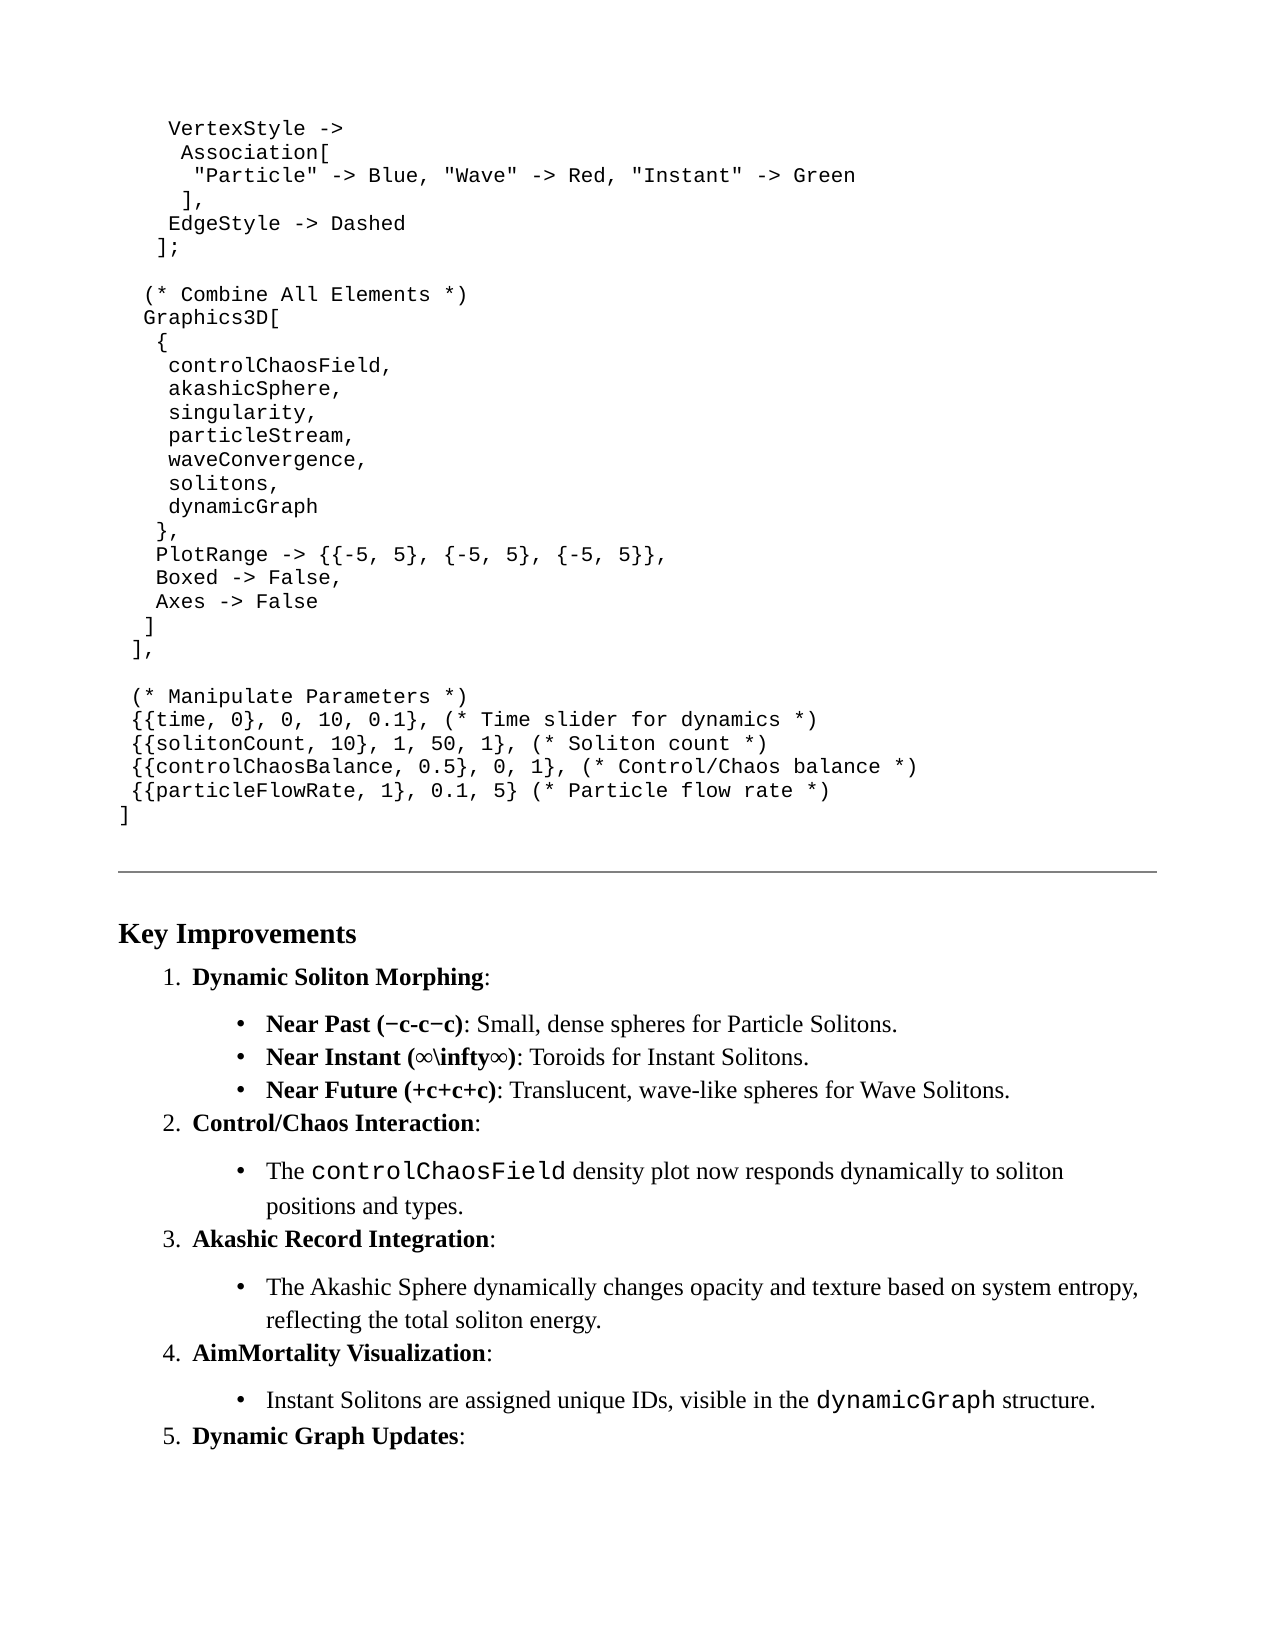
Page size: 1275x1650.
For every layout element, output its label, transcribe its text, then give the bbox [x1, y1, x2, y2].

text {{particleFlowRate, 1}, 0.1, 5} (* Particle flow rate *) [118, 780, 1157, 804]
text ] [118, 615, 1157, 638]
text ] [118, 804, 1157, 827]
text ], [118, 189, 1157, 213]
list AimMortality Visualization: [162, 1338, 1157, 1367]
text Boxed -> False, [118, 567, 1157, 591]
text dynamicGraph [118, 496, 1157, 520]
text {{solitonCount, 10}, 1, 50, 1}, (* Soliton count *) [118, 733, 1157, 757]
text PlotRange -> {{-5, 5}, {-5, 5}, {-5, 5}}, [118, 544, 1157, 567]
list Dynamic Soliton Morphing: [162, 962, 1157, 991]
text ], [118, 638, 1157, 662]
text "Particle" -> Blue, "Wave" -> Red, "Instant" -> Green [118, 165, 1157, 189]
text particleStream, [118, 426, 1157, 449]
text ]; [118, 236, 1157, 260]
list Near Past (−c-c−c): Small, dense spheres for Particle Solitons. [236, 1009, 1157, 1038]
text VertexStyle -> [118, 118, 1157, 142]
list Instant Solitons are assigned unique IDs, visible in the dynamicGraph structure. [236, 1386, 1157, 1416]
list Near Future (+c+c+c): Translucent, wave-like spheres for Wave Solitons. [236, 1076, 1157, 1104]
list The controlChaosField density plot now responds dynamically to soliton positions and types. [236, 1156, 1157, 1220]
text Graphics3D[ [118, 307, 1157, 331]
text }, [118, 520, 1157, 544]
subtitle Key Improvements [118, 916, 1157, 949]
list Dynamic Graph Updates: [162, 1421, 1157, 1450]
list Near Instant (∞\infty∞): Toroids for Instant Solitons. [236, 1042, 1157, 1071]
list The Akashic Sphere dynamically changes opacity and texture based on system entropy, reflecting the total soliton energy. [236, 1272, 1157, 1334]
text akashicSphere, [118, 378, 1157, 402]
text {{time, 0}, 0, 10, 0.1}, (* Time slider for dynamics *) [118, 709, 1157, 733]
text (* Manipulate Parameters *) [118, 686, 1157, 709]
text solitons, [118, 473, 1157, 496]
text (* Combine All Elements *) [118, 284, 1157, 307]
text Axes -> False [118, 591, 1157, 615]
list Control/Chaos Interaction: [162, 1108, 1157, 1137]
text controlChaosField, [118, 354, 1157, 378]
text singularity, [118, 402, 1157, 426]
text {{controlChaosBalance, 0.5}, 0, 1}, (* Control/Chaos balance *) [118, 757, 1157, 780]
list Akashic Record Integration: [162, 1224, 1157, 1253]
text waveConvergence, [118, 449, 1157, 473]
text { [118, 331, 1157, 354]
text Association[ [118, 142, 1157, 165]
text EdgeStyle -> Dashed [118, 213, 1157, 236]
